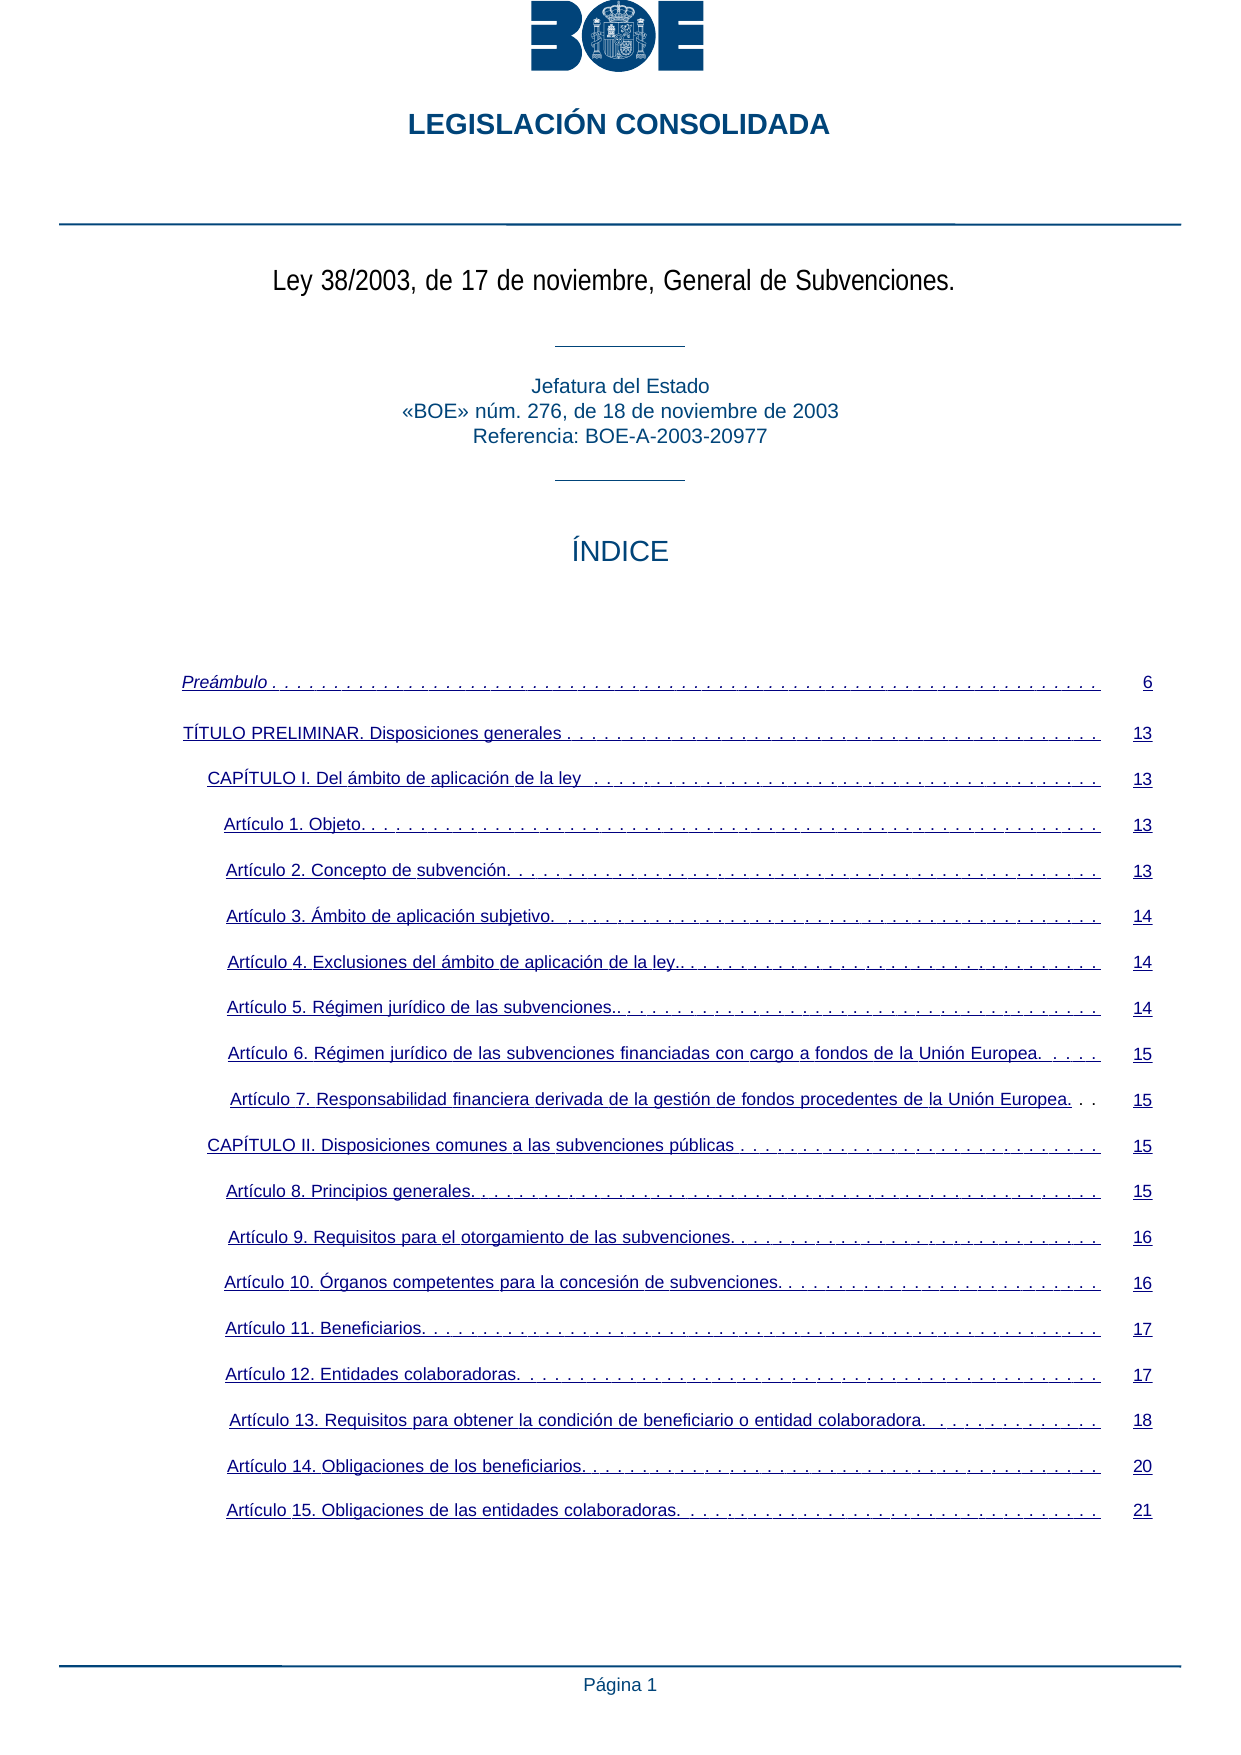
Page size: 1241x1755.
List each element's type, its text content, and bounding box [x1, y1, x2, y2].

table_cell Artículo 2. Concepto de subvención. . . . . . . . . . . . . . . . . . . . . . . . . . . . . . . . . . . . . . . . . . . . . . . . [167, 848, 1116, 893]
table_cell 15 [1116, 1123, 1157, 1168]
table_cell Artículo 4. Exclusiones del ámbito de aplicación de la ley.. . . . . . . . . . . . . . . . . . . . . . . . . . . . . . . . . . [167, 939, 1116, 985]
table_cell 14 [1116, 893, 1157, 939]
table_cell CAPÍTULO I. Del ámbito de aplicación de la ley . . . . . . . . . . . . . . . . . . . . . . . . . . . . . . . . . . . . . . . . . [167, 756, 1116, 802]
text «BOE» núm. 276, de 18 de noviembre de 2003 Referencia: BOE-A-2003-20977 [396, 399, 844, 448]
table_cell 14 [1116, 939, 1157, 985]
title LEGISLACIÓN CONSOLIDADA [408, 107, 1168, 140]
text ÍNDICE [397, 534, 844, 568]
table_cell 13 [1116, 802, 1157, 847]
table_cell Artículo 1. Objeto. . . . . . . . . . . . . . . . . . . . . . . . . . . . . . . . . . . . . . . . . . . . . . . . . . . . . . . . . . . . [167, 802, 1116, 847]
table_cell Artículo 14. Obligaciones de los beneficiarios. . . . . . . . . . . . . . . . . . . . . . . . . . . . . . . . . . . . . . . . . . [167, 1443, 1116, 1489]
table_cell Artículo 7. Responsabilidad financiera derivada de la gestión de fondos procedentes de la Unión Europea. . . [167, 1077, 1116, 1122]
table_cell Artículo 6. Régimen jurídico de las subvenciones financiadas con cargo a fondos de la Unión Europea. . . . . [167, 1031, 1116, 1077]
table_cell Artículo 10. Órganos competentes para la concesión de subvenciones. . . . . . . . . . . . . . . . . . . . . . . . . . [167, 1260, 1116, 1306]
table_cell 18 [1116, 1398, 1157, 1443]
table_cell Artículo 5. Régimen jurídico de las subvenciones.. . . . . . . . . . . . . . . . . . . . . . . . . . . . . . . . . . . . . . . [167, 985, 1116, 1031]
table_cell 17 [1116, 1352, 1157, 1397]
table_cell Artículo 13. Requisitos para obtener la condición de beneficiario o entidad colaboradora. . . . . . . . . . . . . . [167, 1398, 1116, 1443]
table_cell 15 [1116, 1168, 1157, 1214]
table_cell Artículo 11. Beneficiarios. . . . . . . . . . . . . . . . . . . . . . . . . . . . . . . . . . . . . . . . . . . . . . . . . . . . . . . [167, 1306, 1116, 1352]
table_cell 13 [1116, 756, 1157, 802]
table_cell TÍTULO PRELIMINAR. Disposiciones generales . . . . . . . . . . . . . . . . . . . . . . . . . . . . . . . . . . . . . . . . . . . [167, 708, 1116, 756]
table_header 6 [1116, 673, 1157, 708]
text Ley 38/2003, de 17 de noviembre, General de Subvenciones. [272, 263, 1168, 297]
table_cell Artículo 3. Ámbito de aplicación subjetivo. . . . . . . . . . . . . . . . . . . . . . . . . . . . . . . . . . . . . . . . . . . . [167, 893, 1116, 939]
table_cell 20 [1116, 1443, 1157, 1489]
table_cell 17 [1116, 1306, 1157, 1352]
table_cell 16 [1116, 1260, 1157, 1306]
table_cell 13 [1116, 848, 1157, 893]
text Jefatura del Estado [397, 374, 844, 398]
table_cell CAPÍTULO II. Disposiciones comunes a las subvenciones públicas . . . . . . . . . . . . . . . . . . . . . . . . . . . . . [167, 1123, 1116, 1168]
table_cell Artículo 12. Entidades colaboradoras. . . . . . . . . . . . . . . . . . . . . . . . . . . . . . . . . . . . . . . . . . . . . . . [167, 1352, 1116, 1397]
table_cell Artículo 8. Principios generales. . . . . . . . . . . . . . . . . . . . . . . . . . . . . . . . . . . . . . . . . . . . . . . . . . . [167, 1168, 1116, 1214]
table_cell 16 [1116, 1214, 1157, 1260]
table_cell Artículo 9. Requisitos para el otorgamiento de las subvenciones. . . . . . . . . . . . . . . . . . . . . . . . . . . . . . [167, 1214, 1116, 1260]
table_cell 15 [1116, 1077, 1157, 1122]
table_cell 13 [1116, 708, 1157, 756]
table_cell 21 [1116, 1489, 1157, 1522]
table_cell 14 [1116, 985, 1157, 1031]
table_cell Artículo 15. Obligaciones de las entidades colaboradoras. . . . . . . . . . . . . . . . . . . . . . . . . . . . . . . . . . [167, 1489, 1116, 1522]
table_header Preámbulo . . . . . . . . . . . . . . . . . . . . . . . . . . . . . . . . . . . . . . . . . . . . . . . . . . . . . . . . . . . . . . . . . . . [167, 673, 1116, 708]
table_cell 15 [1116, 1031, 1157, 1077]
